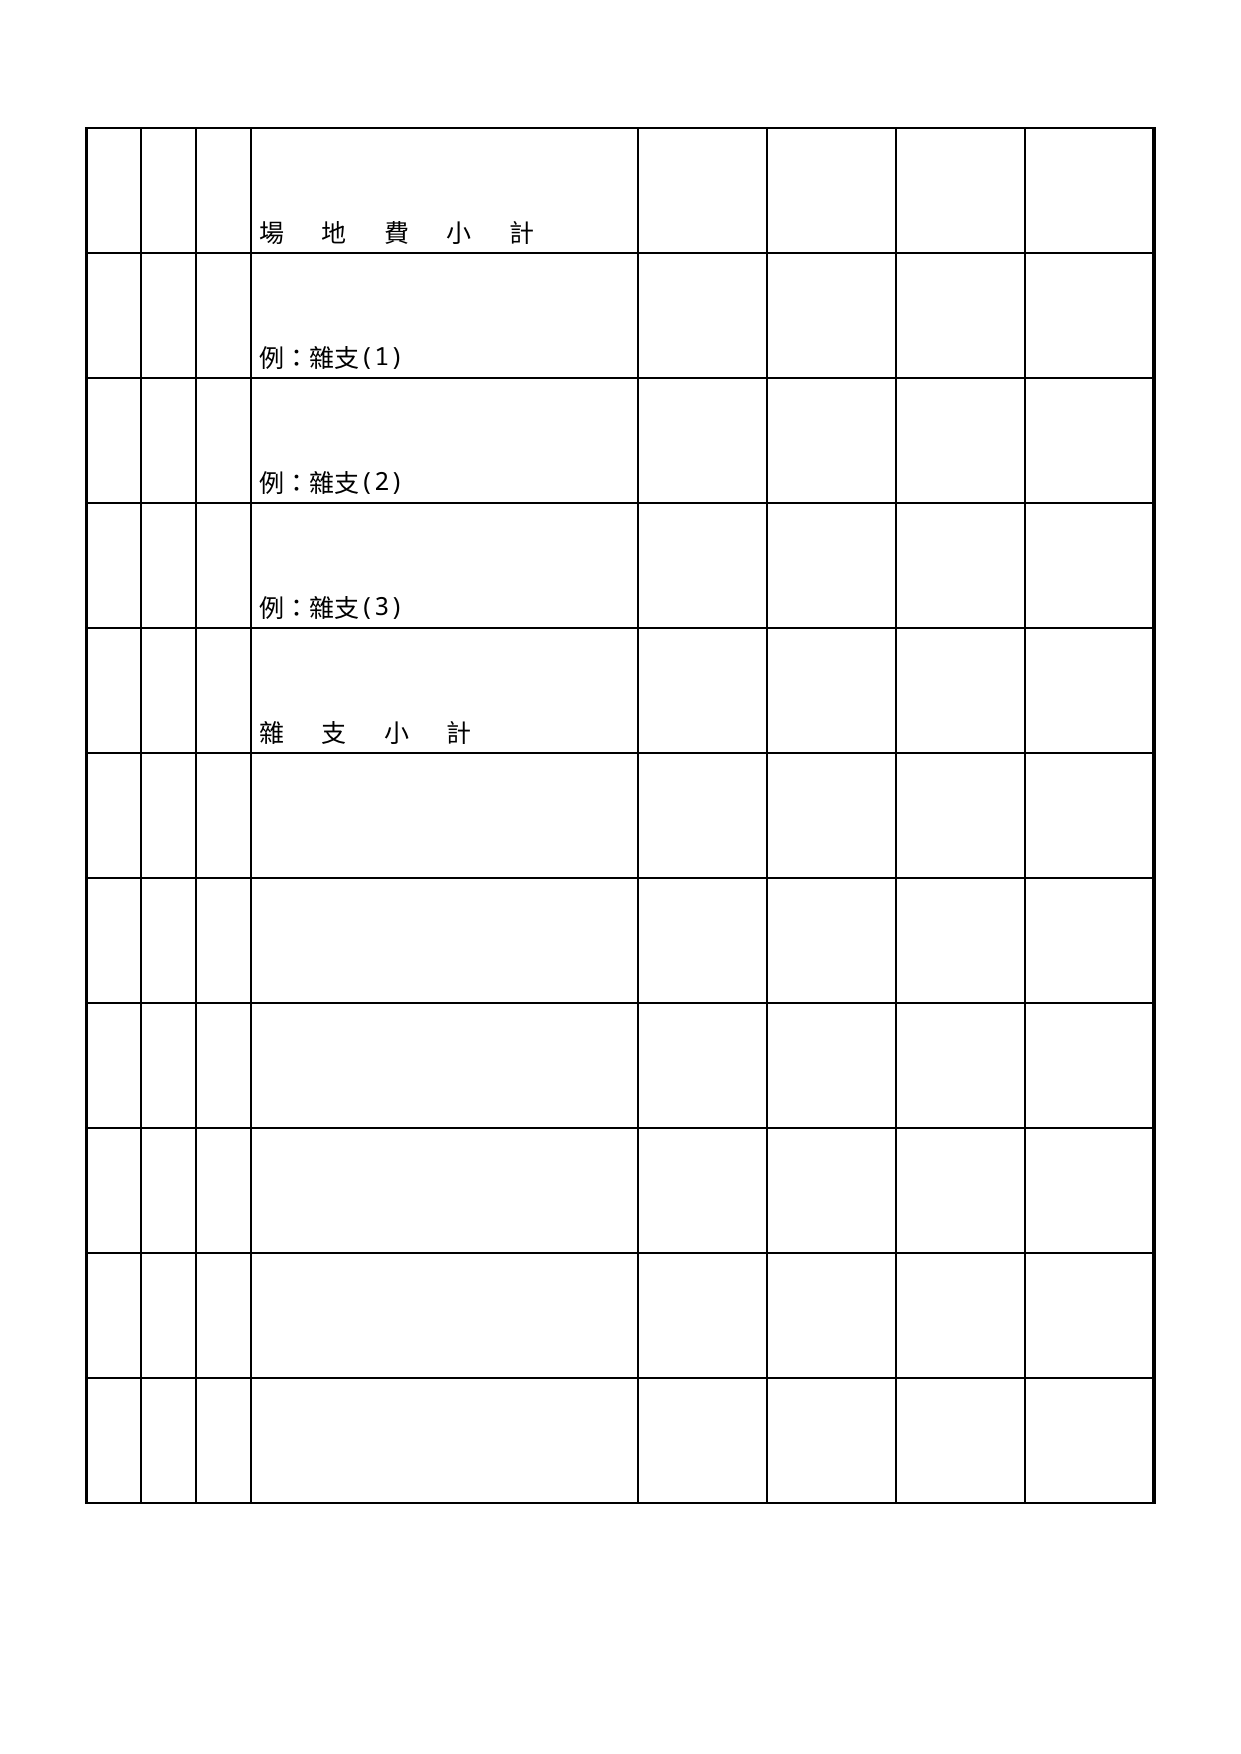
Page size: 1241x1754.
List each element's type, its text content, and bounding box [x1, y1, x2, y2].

table_cell [88, 629, 140, 752]
table_cell [768, 254, 895, 377]
table_cell [197, 1004, 250, 1127]
table_cell [768, 1254, 895, 1377]
table_cell [639, 879, 766, 1002]
table_cell [197, 1379, 250, 1502]
table_cell [142, 629, 195, 752]
table_cell [1026, 754, 1152, 877]
table_cell [768, 629, 895, 752]
table_cell [88, 504, 140, 627]
table_cell 例：雜支(3) [252, 504, 637, 627]
table_cell [252, 1004, 637, 1127]
table_cell [897, 254, 1024, 377]
table_cell [88, 129, 140, 252]
table_cell [639, 629, 766, 752]
table_cell [768, 1379, 895, 1502]
table_cell [197, 504, 250, 627]
table_cell [88, 379, 140, 502]
table_cell [142, 1254, 195, 1377]
table_cell [197, 1254, 250, 1377]
table_cell [1026, 504, 1152, 627]
table_cell [142, 754, 195, 877]
table_cell [897, 1254, 1024, 1377]
table_cell [197, 879, 250, 1002]
table_cell [639, 1379, 766, 1502]
table_cell [897, 379, 1024, 502]
table_cell [252, 754, 637, 877]
table_cell [897, 629, 1024, 752]
table_cell [768, 1004, 895, 1127]
table_cell [639, 129, 766, 252]
table_cell [1026, 379, 1152, 502]
table_cell [639, 504, 766, 627]
table_cell [252, 1254, 637, 1377]
table_cell [897, 1379, 1024, 1502]
table_cell [88, 754, 140, 877]
table_cell [88, 1254, 140, 1377]
table_cell [88, 254, 140, 377]
table_cell [142, 129, 195, 252]
table_cell [768, 754, 895, 877]
table_cell [639, 754, 766, 877]
table_cell [897, 129, 1024, 252]
table_cell [142, 379, 195, 502]
table_cell 例：雜支(1) [252, 254, 637, 377]
table_cell [1026, 1379, 1152, 1502]
table_cell [897, 879, 1024, 1002]
table_cell [197, 254, 250, 377]
table_cell [142, 504, 195, 627]
table_cell [197, 129, 250, 252]
table_cell [197, 629, 250, 752]
table_cell 雜 支 小 計 [252, 629, 637, 752]
table_cell [639, 254, 766, 377]
table_cell [142, 1129, 195, 1252]
table_cell [768, 504, 895, 627]
table_cell [1026, 254, 1152, 377]
table_cell [897, 1129, 1024, 1252]
table_cell [768, 1129, 895, 1252]
table_cell [1026, 1254, 1152, 1377]
table_cell 場 地 費 小 計 [252, 129, 637, 252]
table_cell [1026, 1129, 1152, 1252]
table_cell [768, 129, 895, 252]
table_cell [639, 1004, 766, 1127]
table_cell [897, 504, 1024, 627]
table_cell [768, 379, 895, 502]
table_cell [897, 1004, 1024, 1127]
table_cell [88, 1129, 140, 1252]
table_cell [639, 1254, 766, 1377]
table_cell 例：雜支(2) [252, 379, 637, 502]
table_cell [142, 1004, 195, 1127]
table_cell [88, 1379, 140, 1502]
table_cell [897, 754, 1024, 877]
table_cell [1026, 129, 1152, 252]
table_cell [88, 1004, 140, 1127]
table_cell [1026, 629, 1152, 752]
table_cell [88, 879, 140, 1002]
table_cell [1026, 1004, 1152, 1127]
table_cell [768, 879, 895, 1002]
table_cell [639, 379, 766, 502]
table_cell [142, 254, 195, 377]
table_cell [639, 1129, 766, 1252]
table_cell [142, 1379, 195, 1502]
table_cell [252, 1379, 637, 1502]
table_cell [197, 754, 250, 877]
table_cell [252, 1129, 637, 1252]
table_cell [197, 1129, 250, 1252]
table_cell [252, 879, 637, 1002]
table_cell [197, 379, 250, 502]
table_cell [142, 879, 195, 1002]
table_cell [1026, 879, 1152, 1002]
